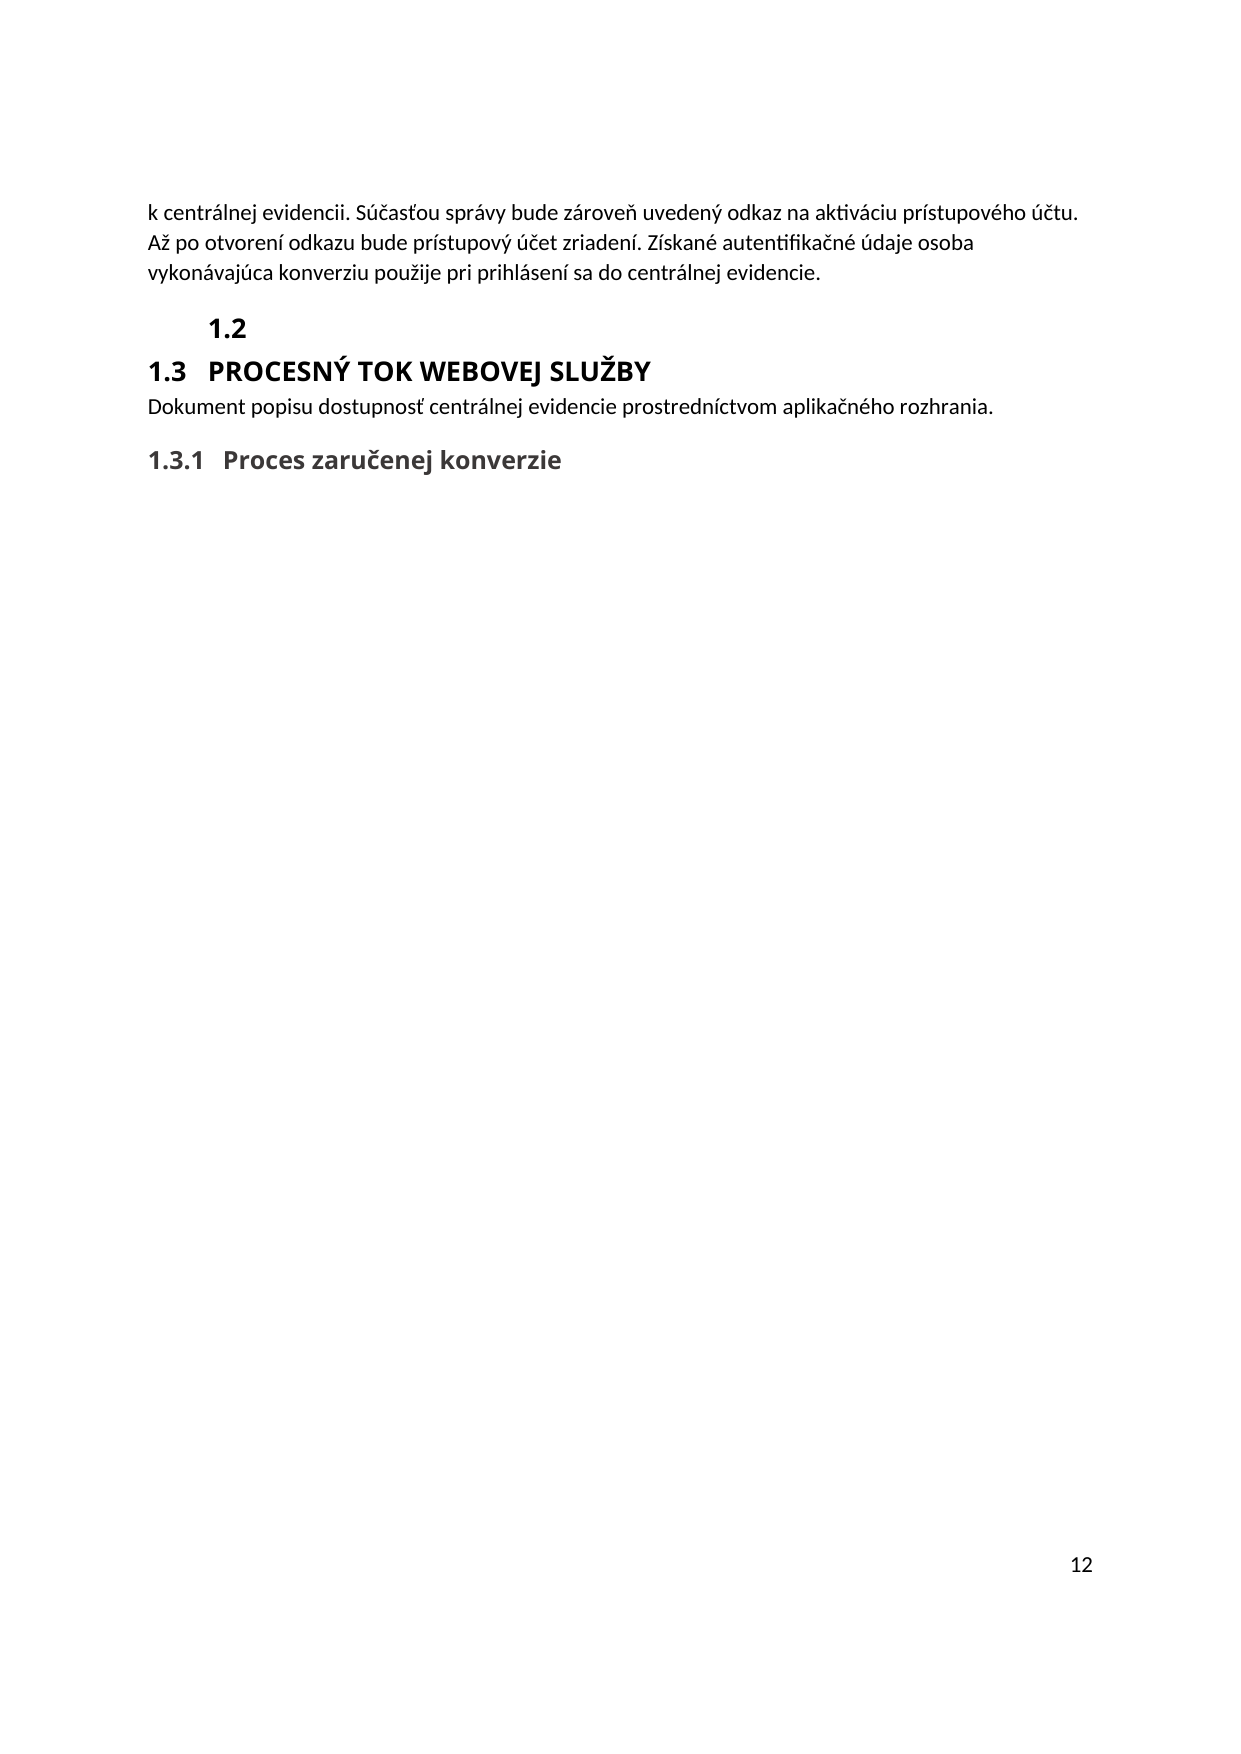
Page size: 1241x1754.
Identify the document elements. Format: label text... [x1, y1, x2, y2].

text k centrálnej evidencii. Súčasťou správy bude zároveň uvedený odkaz na aktiváciu prístupového účtu. Až po otvorení odkazu bude prístupový účet zriadení. Získané autentifikačné údaje osoba vykonávajúca konverziu použije pri prihlásení sa do centrálnej evidencie. [148, 198, 1093, 286]
subtitle PROCESNÝ TOK WEBOVEJ SLUŽBY [148, 353, 1093, 389]
subtitle Proces zaručenej konverzie [148, 443, 1093, 477]
text Dokument popisu dostupnosť centrálnej evidencie prostredníctvom aplikačného rozhrania. [148, 392, 1093, 420]
